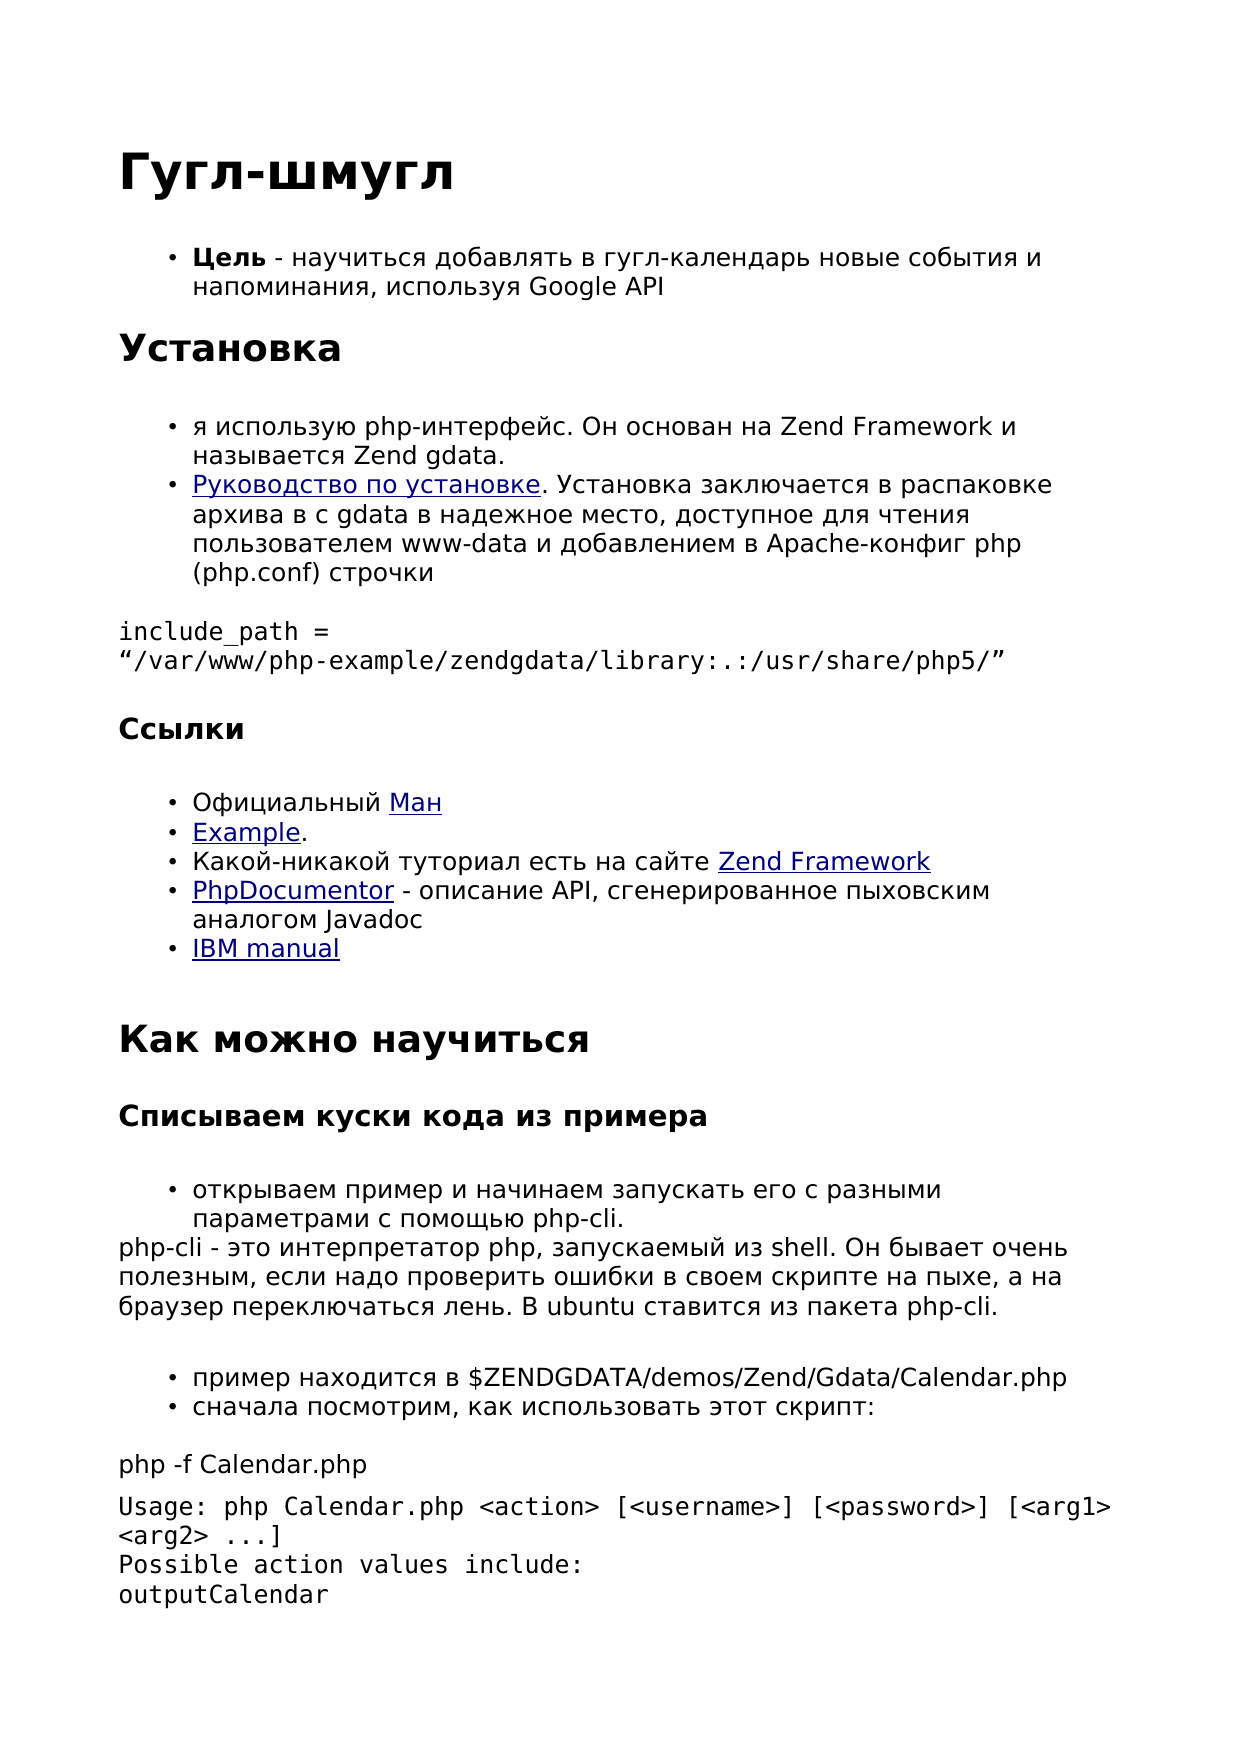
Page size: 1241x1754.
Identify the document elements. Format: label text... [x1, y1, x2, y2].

text Usage: php Calendar.php <action> [<username>] [<password>] [<arg1> <arg2> ...] Possible action values include: outputCalendar [118, 1492, 1122, 1609]
list я использую php-интерфейс. Он основан на Zend Framework и называется Zend gdata. [177, 412, 1122, 471]
list Руководство по установке. Установка заключается в распаковке архива в c gdata в надежное место, доступное для чтения пользователем www-data и добавлением в Apache-конфиг php (php.conf) строчки [177, 471, 1122, 587]
subtitle Как можно научиться [118, 1018, 1122, 1062]
subtitle Ссылки [118, 713, 1122, 747]
subtitle Списываем куски кода из примера [118, 1099, 1122, 1133]
text php-cli - это интерпретатор php, запускаемый из shell. Он бывает очень полезным, если надо проверить ошибки в своем скрипте на пыхе, а на браузер переключаться лень. В ubuntu ставится из пакета php-cli. [118, 1233, 1122, 1321]
list открываем пример и начинаем запускать его с разными параметрами с помощью php-cli. [177, 1175, 1122, 1233]
list Какой-никакой туториал есть на сайте Zend Framework [177, 847, 1122, 876]
text php -f Calendar.php [118, 1451, 1122, 1480]
list сначала посмотрим, как использовать этот скрипт: [177, 1392, 1122, 1421]
list IBM manual [177, 934, 1122, 963]
list пример находится в $ZENDGDATA/demos/Zend/Gdata/Calendar.php [177, 1363, 1122, 1392]
list Цель - научиться добавлять в гугл-календарь новые события и напоминания, используя Google API [177, 243, 1122, 302]
list Официальный Ман [177, 788, 1122, 818]
list Example. [177, 818, 1122, 847]
text include_path = “/var/www/php-example/zendgdata/library:.:/usr/share/php5/” [118, 617, 1122, 675]
list PhpDocumentor - описание API, сгенерированное пыховским аналогом Javadoc [177, 876, 1122, 934]
subtitle Гугл-шмугл [118, 143, 1122, 201]
subtitle Установка [118, 327, 1122, 370]
